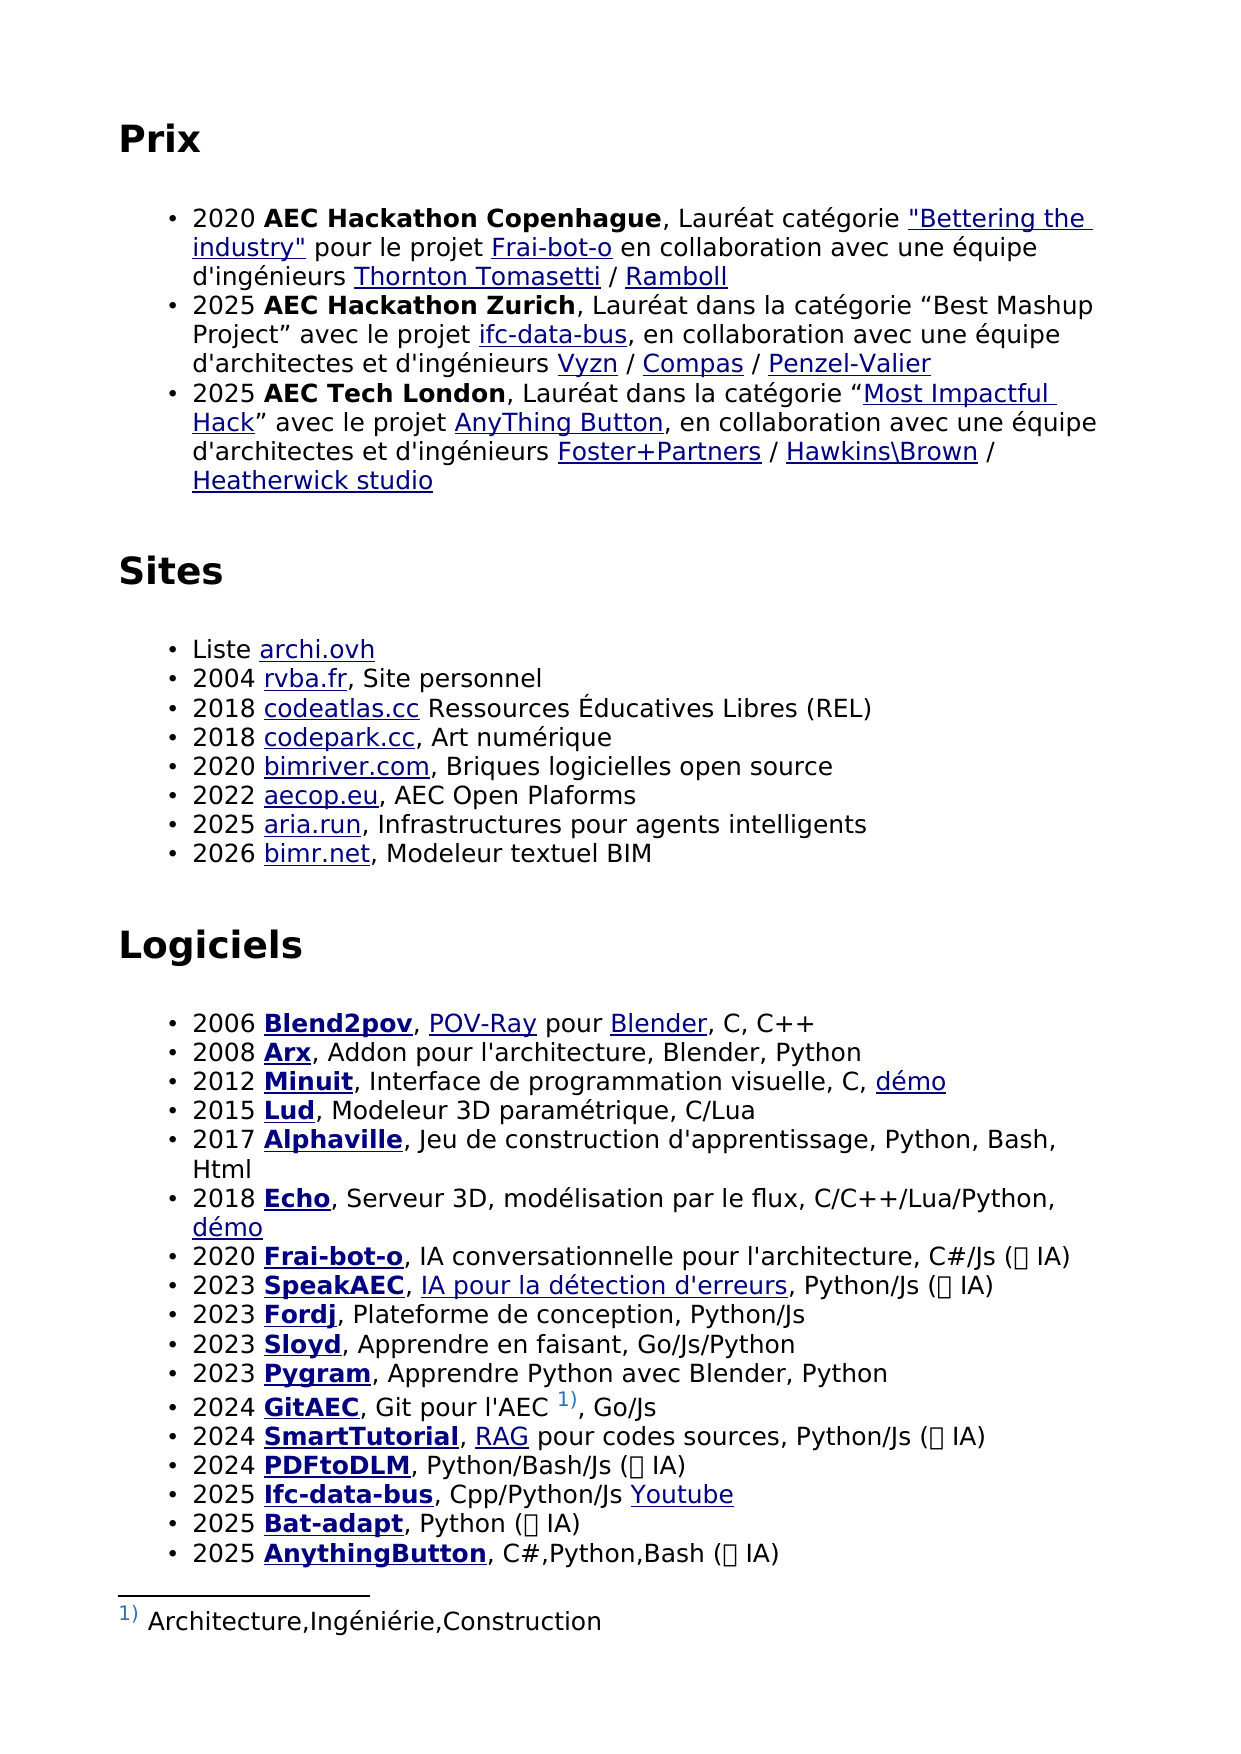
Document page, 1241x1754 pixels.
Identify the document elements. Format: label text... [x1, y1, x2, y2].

list 2023 SpeakAEC, IA pour la détection d'erreurs, Python/Js (🤖 IA) [177, 1271, 1122, 1301]
list 2023 Pygram, Apprendre Python avec Blender, Python [177, 1359, 1122, 1388]
list 2018 codepark.cc, Art numérique [177, 723, 1122, 752]
list 2023 Fordj, Plateforme de conception, Python/Js [177, 1301, 1122, 1330]
list 2022 aecop.eu, AEC Open Plaforms [177, 781, 1122, 811]
list 2025 AEC Hackathon Zurich, Lauréat dans la catégorie “Best Mashup Project” avec le projet ifc-data-bus, en collaboration avec une équipe d'architectes et d'ingénieurs Vyzn / Compas / Penzel-Valier [177, 291, 1122, 379]
list 2025 Ifc-data-bus, Cpp/Python/Js Youtube [177, 1481, 1122, 1510]
subtitle Prix [118, 118, 1122, 162]
list 2025 AEC Tech London, Lauréat dans la catégorie “Most Impactful Hack” avec le projet AnyThing Button, en collaboration avec une équipe d'architectes et d'ingénieurs Foster+Partners / Hawkins\Brown / Heatherwick studio [177, 379, 1122, 495]
list 2008 Arx, Addon pour l'architecture, Blender, Python [177, 1038, 1122, 1067]
list 2020 AEC Hackathon Copenhague, Lauréat catégorie "Bettering the industry" pour le projet Frai-bot-o en collaboration avec une équipe d'ingénieurs Thornton Tomasetti / Ramboll [177, 204, 1122, 291]
list 2012 Minuit, Interface de programmation visuelle, C, démo [177, 1067, 1122, 1096]
list 2026 bimr.net, Modeleur textuel BIM [177, 840, 1122, 869]
list 2006 Blend2pov, POV-Ray pour Blender, C, C++ [177, 1009, 1122, 1038]
subtitle Sites [118, 550, 1122, 593]
list 2018 codeatlas.cc Ressources Éducatives Libres (REL) [177, 694, 1122, 723]
list 2004 rvba.fr, Site personnel [177, 665, 1122, 694]
list 2018 Echo, Serveur 3D, modélisation par le flux, C/C++/Lua/Python, démo [177, 1184, 1122, 1242]
list 2024 PDFtoDLM, Python/Bash/Js (🤖 IA) [177, 1451, 1122, 1481]
list 2015 Lud, Modeleur 3D paramétrique, C/Lua [177, 1096, 1122, 1126]
list 2023 Sloyd, Apprendre en faisant, Go/Js/Python [177, 1330, 1122, 1359]
list 2025 Bat-adapt, Python (🤖 IA) [177, 1510, 1122, 1539]
list 2020 Frai-bot-o, IA conversationnelle pour l'architecture, C#/Js (🤖 IA) [177, 1242, 1122, 1271]
list 2025 aria.run, Infrastructures pour agents intelligents [177, 811, 1122, 840]
list 2025 AnythingButton, C#,Python,Bash (🤖 IA) [177, 1539, 1122, 1568]
list 2017 Alphaville, Jeu de construction d'apprentissage, Python, Bash, Html [177, 1126, 1122, 1184]
list 2024 SmartTutorial, RAG pour codes sources, Python/Js (🤖 IA) [177, 1422, 1122, 1451]
list Architecture,Ingéniérie,Construction [118, 1602, 1122, 1636]
list 2024 GitAEC, Git pour l'AEC , Go/Js [177, 1388, 1122, 1422]
subtitle Logiciels [118, 923, 1122, 967]
list 2020 bimriver.com, Briques logicielles open source [177, 752, 1122, 781]
list Liste archi.ovh [177, 636, 1122, 665]
